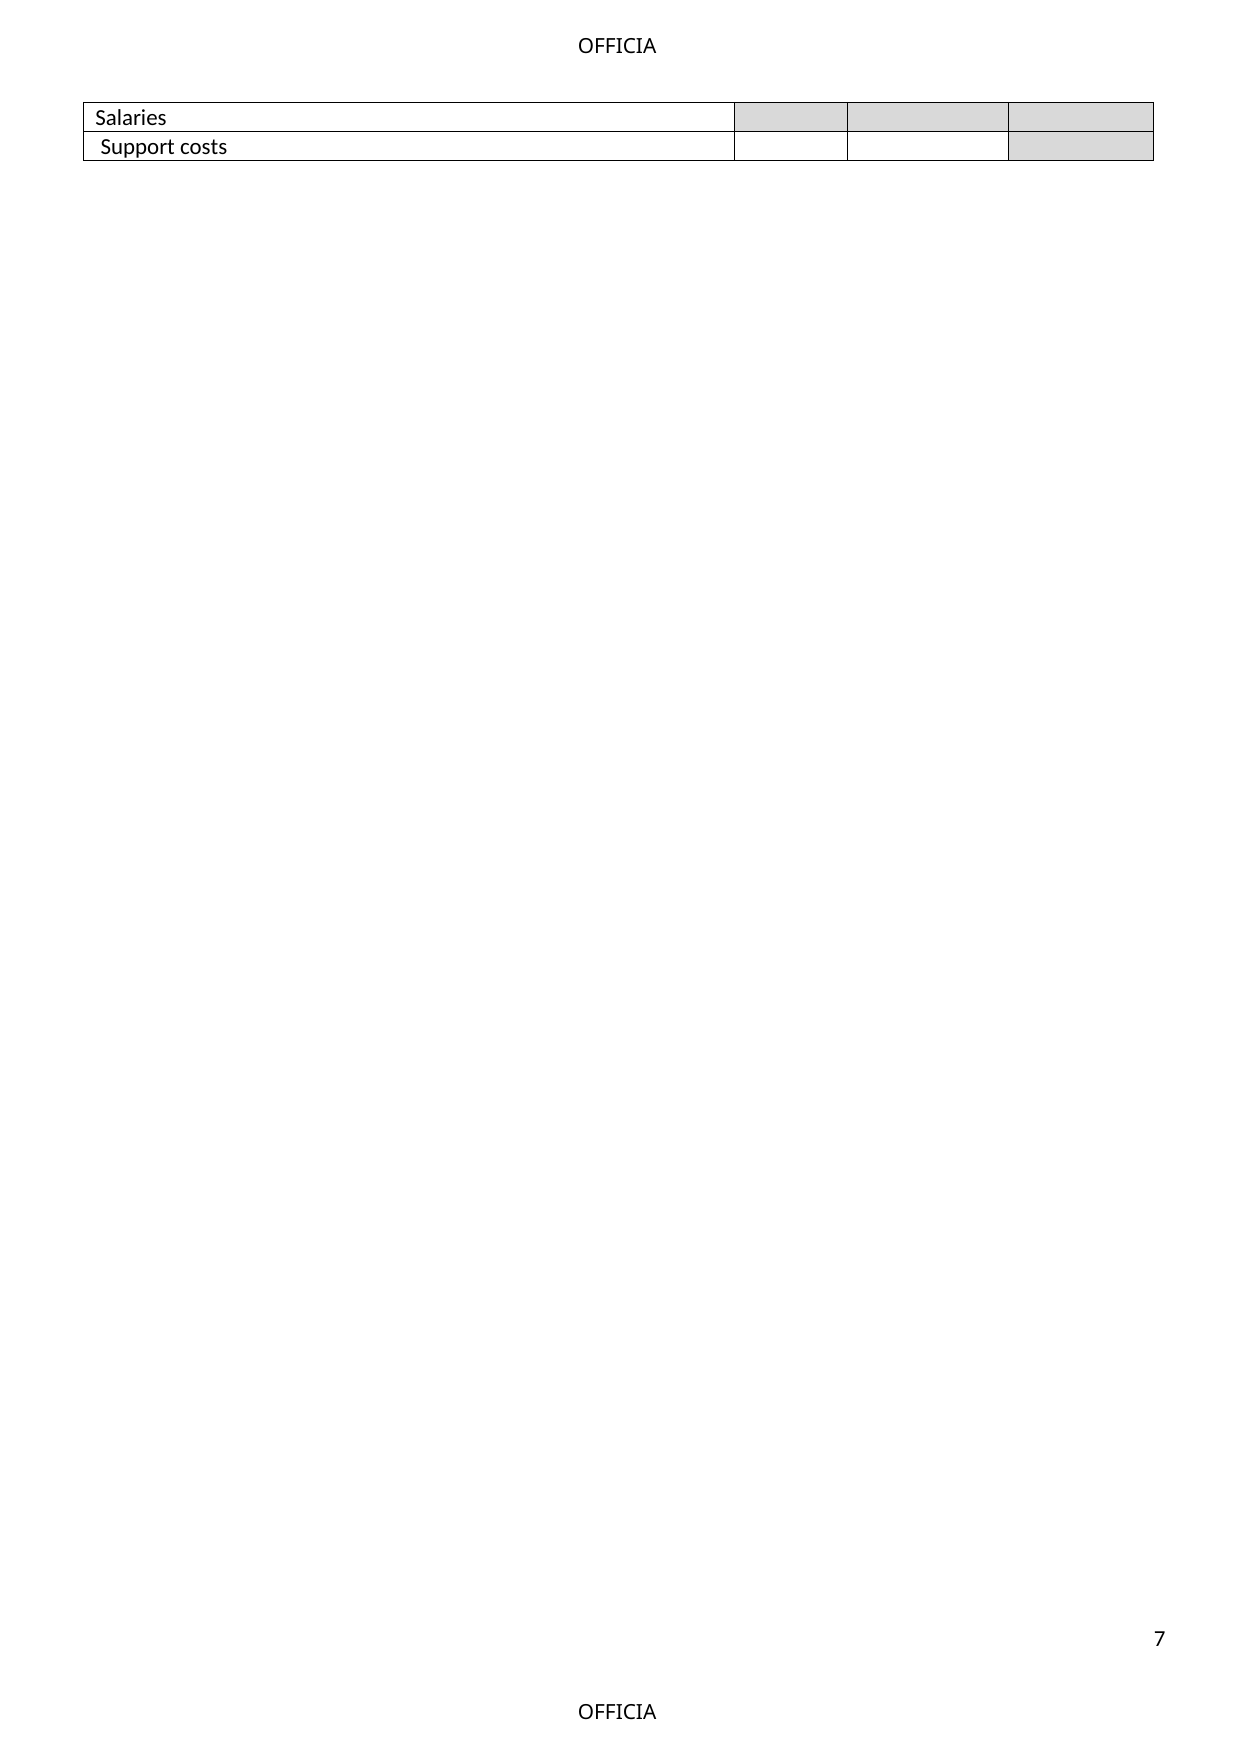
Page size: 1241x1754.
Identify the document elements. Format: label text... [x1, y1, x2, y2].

table_cell [1009, 132, 1153, 160]
table_cell [848, 103, 1008, 131]
table_cell [848, 132, 1008, 160]
table_cell [1009, 103, 1153, 131]
table_cell [735, 103, 847, 131]
table_cell Support costs [84, 132, 734, 160]
table_cell [735, 132, 847, 160]
table_cell Salaries [84, 103, 734, 131]
